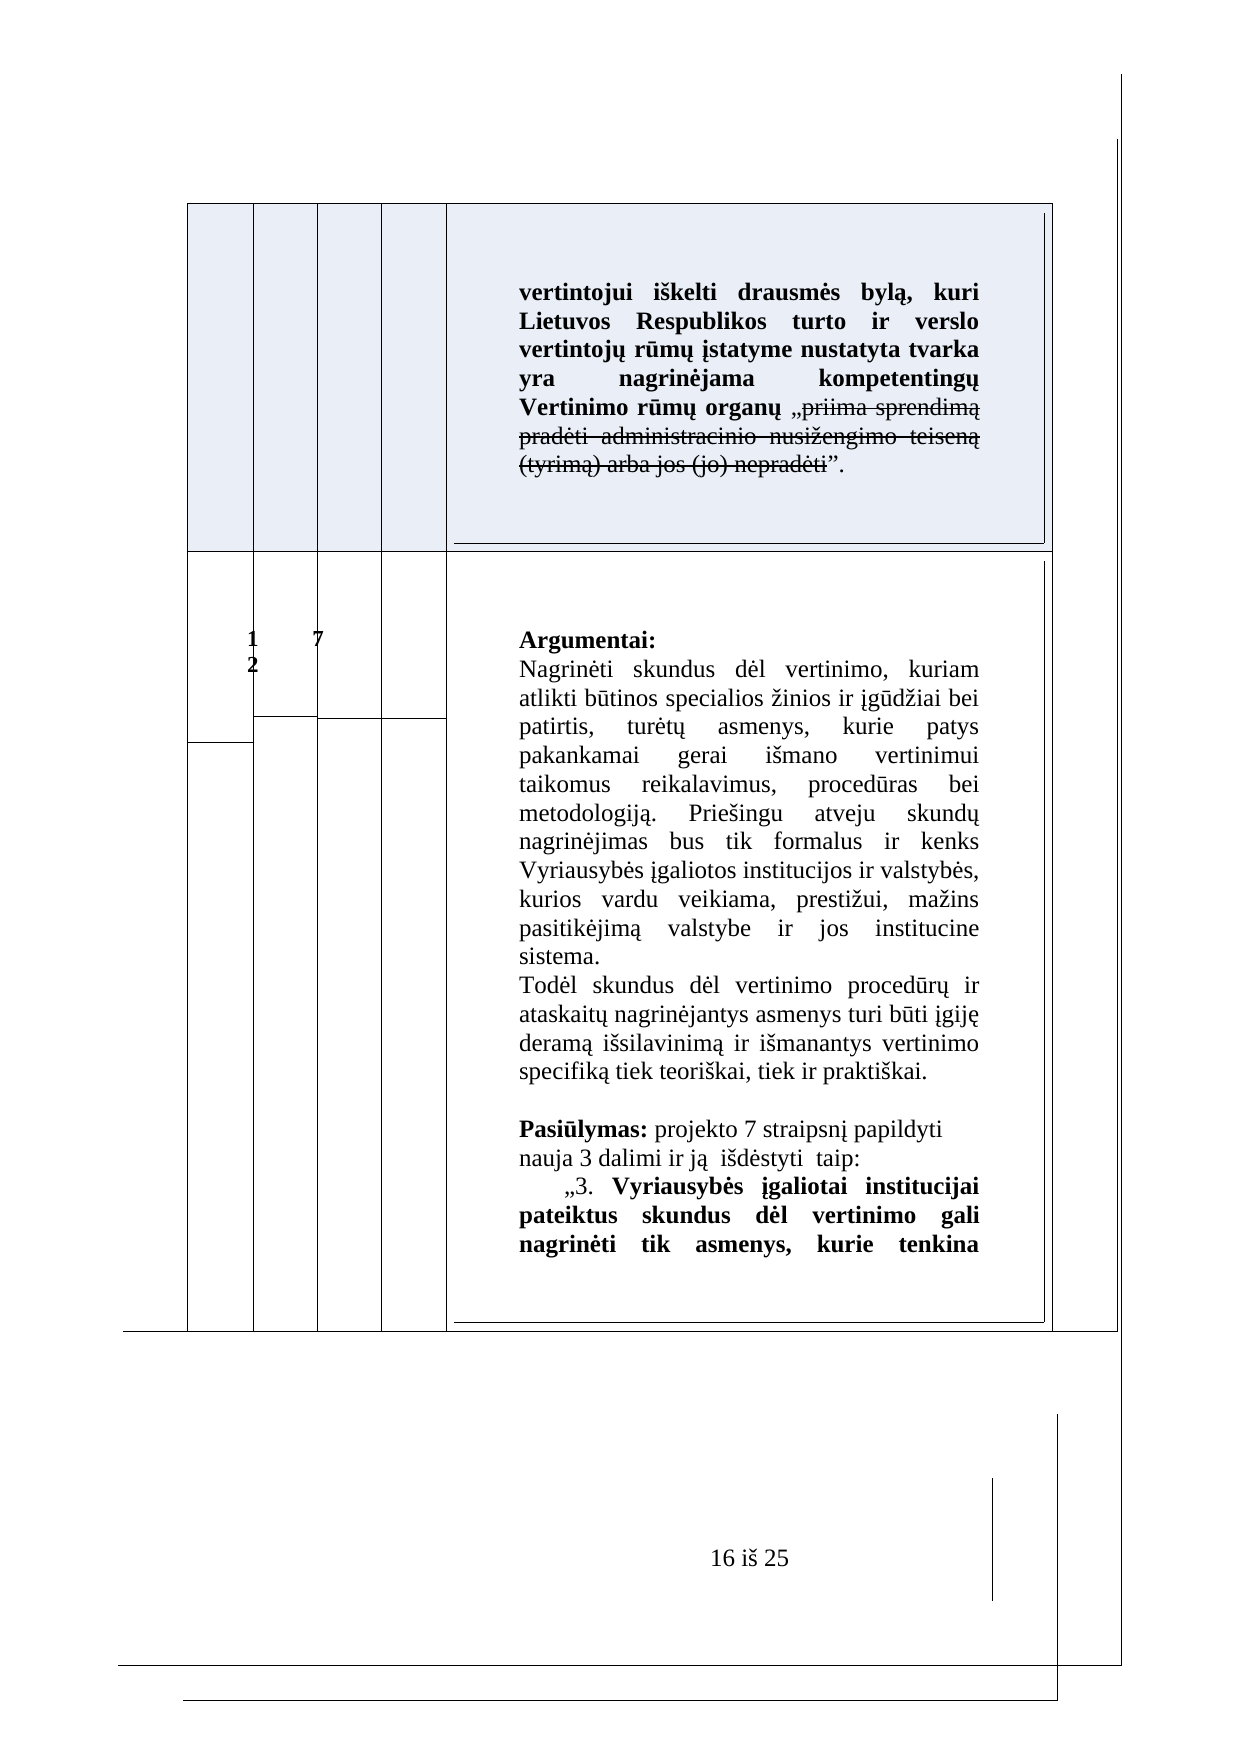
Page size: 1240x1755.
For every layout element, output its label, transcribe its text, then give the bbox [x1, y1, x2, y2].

table_cell 12 [188, 552, 253, 742]
table_cell 12 [188, 743, 253, 1331]
table_cell Argumentai: Nagrinėti skundus dėl vertinimo, kuriam atlikti būtinos specialios žinios ir įgūdžiai bei patirtis, turėtų asmenys, kurie patys pakankamai gerai išmano vertinimui taikomus reikalavimus, procedūras bei metodologiją. Priešingu atveju skundų nagrinėjimas bus tik formalus ir kenks Vyriausybės įgaliotos institucijos ir valstybės, kurios vardu veikiama, prestižui, mažins pasitikėjimą valstybe ir jos institucine sistema. Todėl skundus dėl vertinimo procedūrų ir ataskaitų nagrinėjantys asmenys turi būti įgiję deramą išsilavinimą ir išmanantys vertinimo specifiką tiek teoriškai, tiek ir praktiškai. Pasiūlymas: projekto 7 straipsnį papildyti nauja 3 dalimi ir ją išdėstyti taip: „3. Vyriausybės įgaliotai institucijai pateiktus skundus dėl vertinimo gali nagrinėti tik asmenys, kurie tenkina [447, 552, 1052, 1331]
table_cell 7 [254, 552, 317, 716]
table_cell 11 [188, 204, 253, 551]
table_cell [382, 552, 446, 718]
table_cell [382, 719, 446, 1331]
table_cell 7 [254, 717, 317, 1331]
table_cell vertintojui iškelti drausmės bylą, kuri Lietuvos Respublikos turto ir verslo vertintojų rūmų įstatyme nustatyta tvarka yra nagrinėjama kompetentingų Vertinimo rūmų organų „priima sprendimą pradėti administracinio nusižengimo teiseną (tyrimą) arba jos (jo) nepradėti”. [447, 204, 1052, 551]
table_cell 1 [318, 204, 381, 551]
table_cell 4 [382, 204, 446, 551]
table_cell [318, 552, 381, 718]
table_cell [318, 719, 381, 1331]
table_cell 7 [254, 204, 317, 551]
